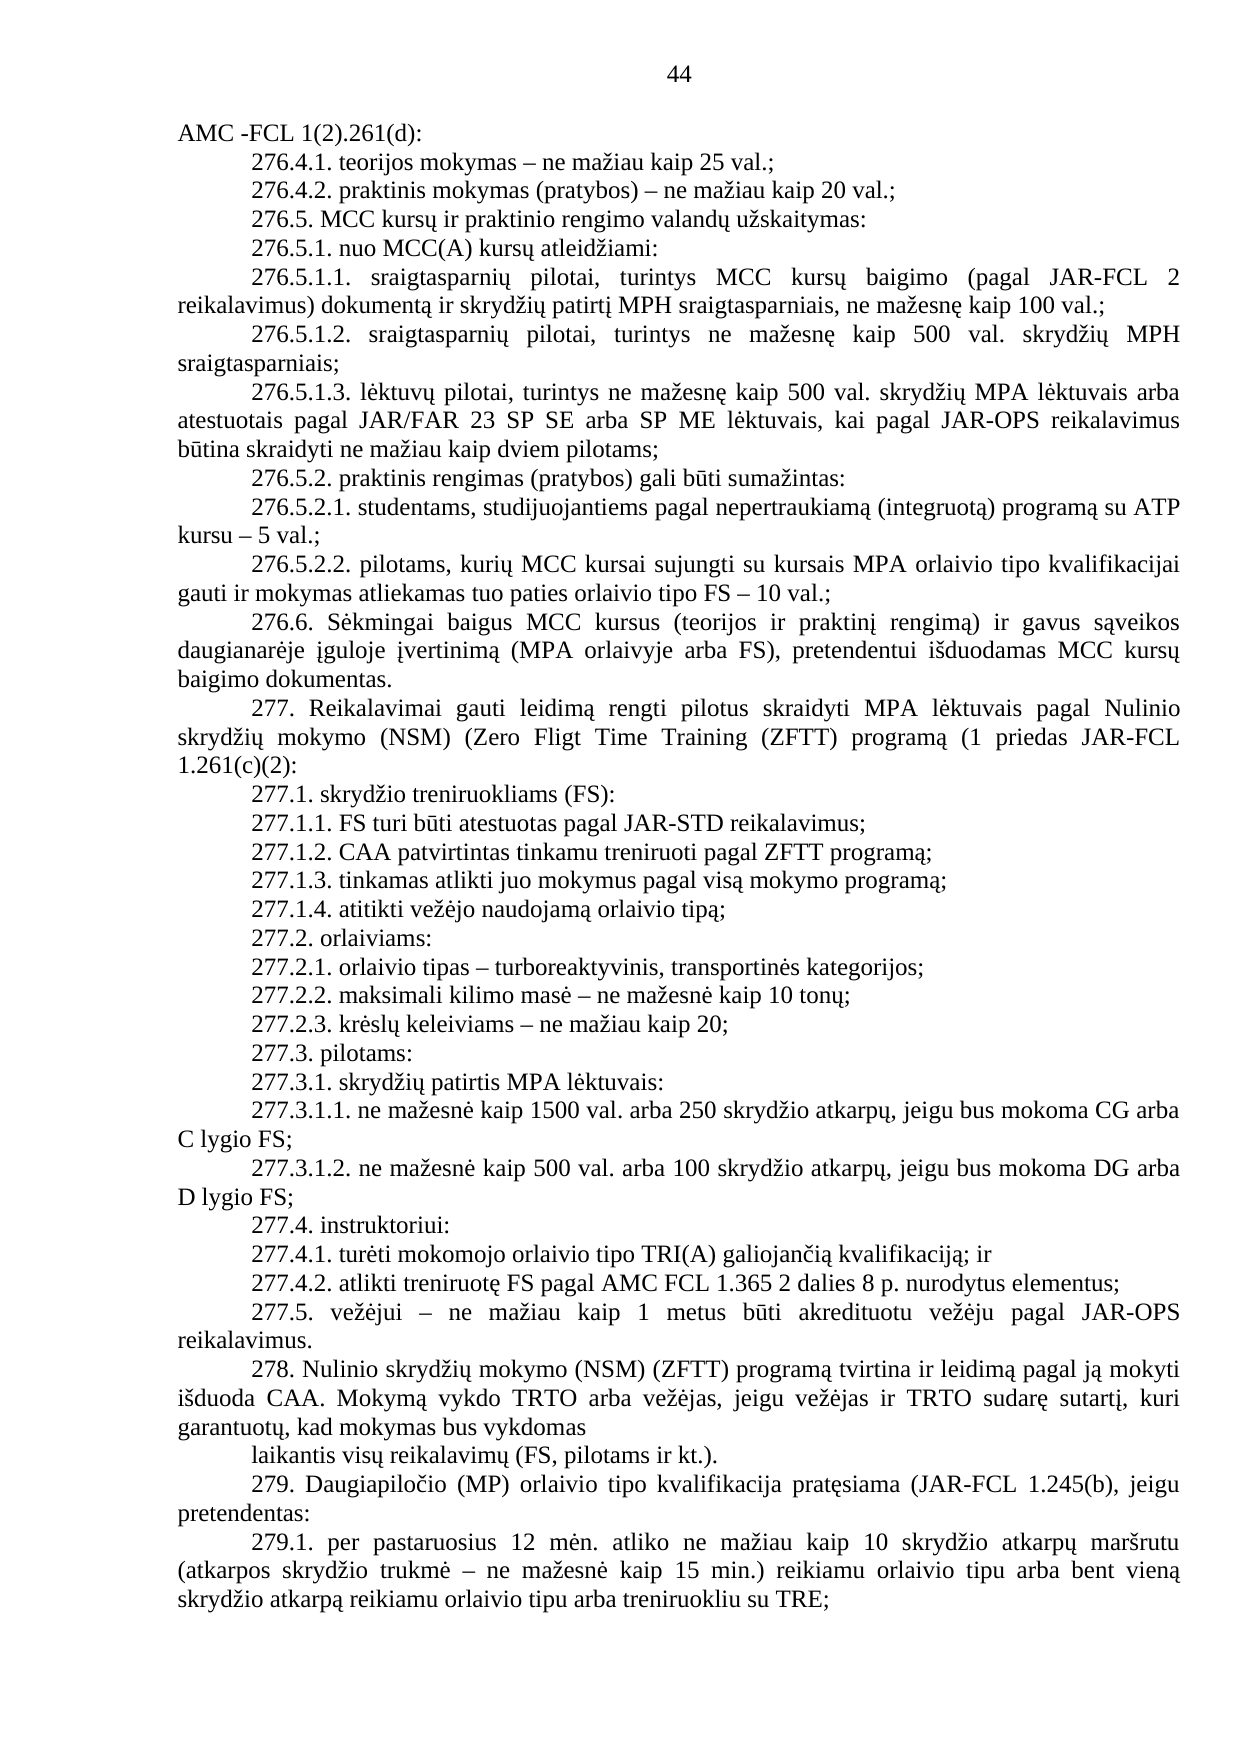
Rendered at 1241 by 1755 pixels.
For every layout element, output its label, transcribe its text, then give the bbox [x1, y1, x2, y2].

text 278. Nulinio skrydžių mokymo (NSM) (ZFTT) programą tvirtina ir leidimą pagal ją mokyti išduoda CAA. Mokymą vykdo TRTO arba vežėjas, jeigu vežėjas ir TRTO sudarę sutartį, kuri garantuotų, kad mokymas bus vykdomas [177, 1354, 1181, 1441]
text 277.4.2. atlikti treniruotę FS pagal AMC FCL 1.365 2 dalies 8 p. nurodytus elementus; [177, 1268, 1181, 1297]
text 277. Reikalavimai gauti leidimą rengti pilotus skraidyti MPA lėktuvais pagal Nulinio skrydžių mokymo (NSM) (Zero Fligt Time Training (ZFTT) programą (1 priedas JAR-FCL 1.261(c)(2): [177, 693, 1181, 779]
text 277.5. vežėjui – ne mažiau kaip 1 metus būti akredituotu vežėju pagal JAR-OPS reikalavimus. [177, 1297, 1181, 1354]
text 276.5. MCC kursų ir praktinio rengimo valandų užskaitymas: [177, 204, 1181, 233]
text 277.3.1. skrydžių patirtis MPA lėktuvais: [177, 1067, 1181, 1096]
text 277.1.2. CAA patvirtintas tinkamu treniruoti pagal ZFTT programą; [177, 837, 1181, 866]
text 277.1.4. atitikti vežėjo naudojamą orlaivio tipą; [177, 894, 1181, 923]
text 276.5.1.1. sraigtasparnių pilotai, turintys MCC kursų baigimo (pagal JAR-FCL 2 reikalavimus) dokumentą ir skrydžių patirtį MPH sraigtasparniais, ne mažesnę kaip 100 val.; [177, 262, 1181, 319]
text 277.2. orlaiviams: [177, 923, 1181, 952]
text 277.3.1.1. ne mažesnė kaip 1500 val. arba 250 skrydžio atkarpų, jeigu bus mokoma CG arba C lygio FS; [177, 1096, 1181, 1153]
text 277.3.1.2. ne mažesnė kaip 500 val. arba 100 skrydžio atkarpų, jeigu bus mokoma DG arba D lygio FS; [177, 1153, 1181, 1211]
text 276.5.2.2. pilotams, kurių MCC kursai sujungti su kursais MPA orlaivio tipo kvalifikacijai gauti ir mokymas atliekamas tuo paties orlaivio tipo FS – 10 val.; [177, 549, 1181, 607]
text 277.3. pilotams: [177, 1038, 1181, 1067]
text 276.6. Sėkmingai baigus MCC kursus (teorijos ir praktinį rengimą) ir gavus sąveikos daugianarėje įguloje įvertinimą (MPA orlaivyje arba FS), pretendentui išduodamas MCC kursų baigimo dokumentas. [177, 607, 1181, 693]
text 276.4.1. teorijos mokymas – ne mažiau kaip 25 val.; [177, 147, 1181, 176]
text 276.5.1.2. sraigtasparnių pilotai, turintys ne mažesnę kaip 500 val. skrydžių MPH sraigtasparniais; [177, 319, 1181, 377]
text laikantis visų reikalavimų (FS, pilotams ir kt.). [177, 1441, 1181, 1469]
text 277.2.3. krėslų keleiviams – ne mažiau kaip 20; [177, 1009, 1181, 1038]
text 277.2.2. maksimali kilimo masė – ne mažesnė kaip 10 tonų; [177, 981, 1181, 1009]
text 276.5.2.1. studentams, studijuojantiems pagal nepertraukiamą (integruotą) programą su ATP kursu – 5 val.; [177, 492, 1181, 549]
text 277.4. instruktoriui: [177, 1211, 1181, 1239]
text 276.5.1. nuo MCC(A) kursų atleidžiami: [177, 233, 1181, 262]
text 279. Daugiapiločio (MP) orlaivio tipo kvalifikacija pratęsiama (JAR-FCL 1.245(b), jeigu pretendentas: [177, 1469, 1181, 1527]
text 276.5.2. praktinis rengimas (pratybos) gali būti sumažintas: [177, 463, 1181, 492]
text 277.1.1. FS turi būti atestuotas pagal JAR-STD reikalavimus; [177, 808, 1181, 837]
text 279.1. per pastaruosius 12 mėn. atliko ne mažiau kaip 10 skrydžio atkarpų maršrutu (atkarpos skrydžio trukmė – ne mažesnė kaip 15 min.) reikiamu orlaivio tipu arba bent vieną skrydžio atkarpą reikiamu orlaivio tipu arba treniruokliu su TRE; [177, 1527, 1181, 1613]
text 277.4.1. turėti mokomojo orlaivio tipo TRI(A) galiojančią kvalifikaciją; ir [177, 1239, 1181, 1268]
text 277.1. skrydžio treniruokliams (FS): [177, 779, 1181, 808]
text 276.4.2. praktinis mokymas (pratybos) – ne mažiau kaip 20 val.; [177, 176, 1181, 204]
text AMC -FCL 1(2).261(d): [177, 118, 1181, 147]
text 276.5.1.3. lėktuvų pilotai, turintys ne mažesnę kaip 500 val. skrydžių MPA lėktuvais arba atestuotais pagal JAR/FAR 23 SP SE arba SP ME lėktuvais, kai pagal JAR-OPS reikalavimus būtina skraidyti ne mažiau kaip dviem pilotams; [177, 377, 1181, 463]
text 277.2.1. orlaivio tipas – turboreaktyvinis, transportinės kategorijos; [177, 952, 1181, 981]
text 277.1.3. tinkamas atlikti juo mokymus pagal visą mokymo programą; [177, 866, 1181, 894]
